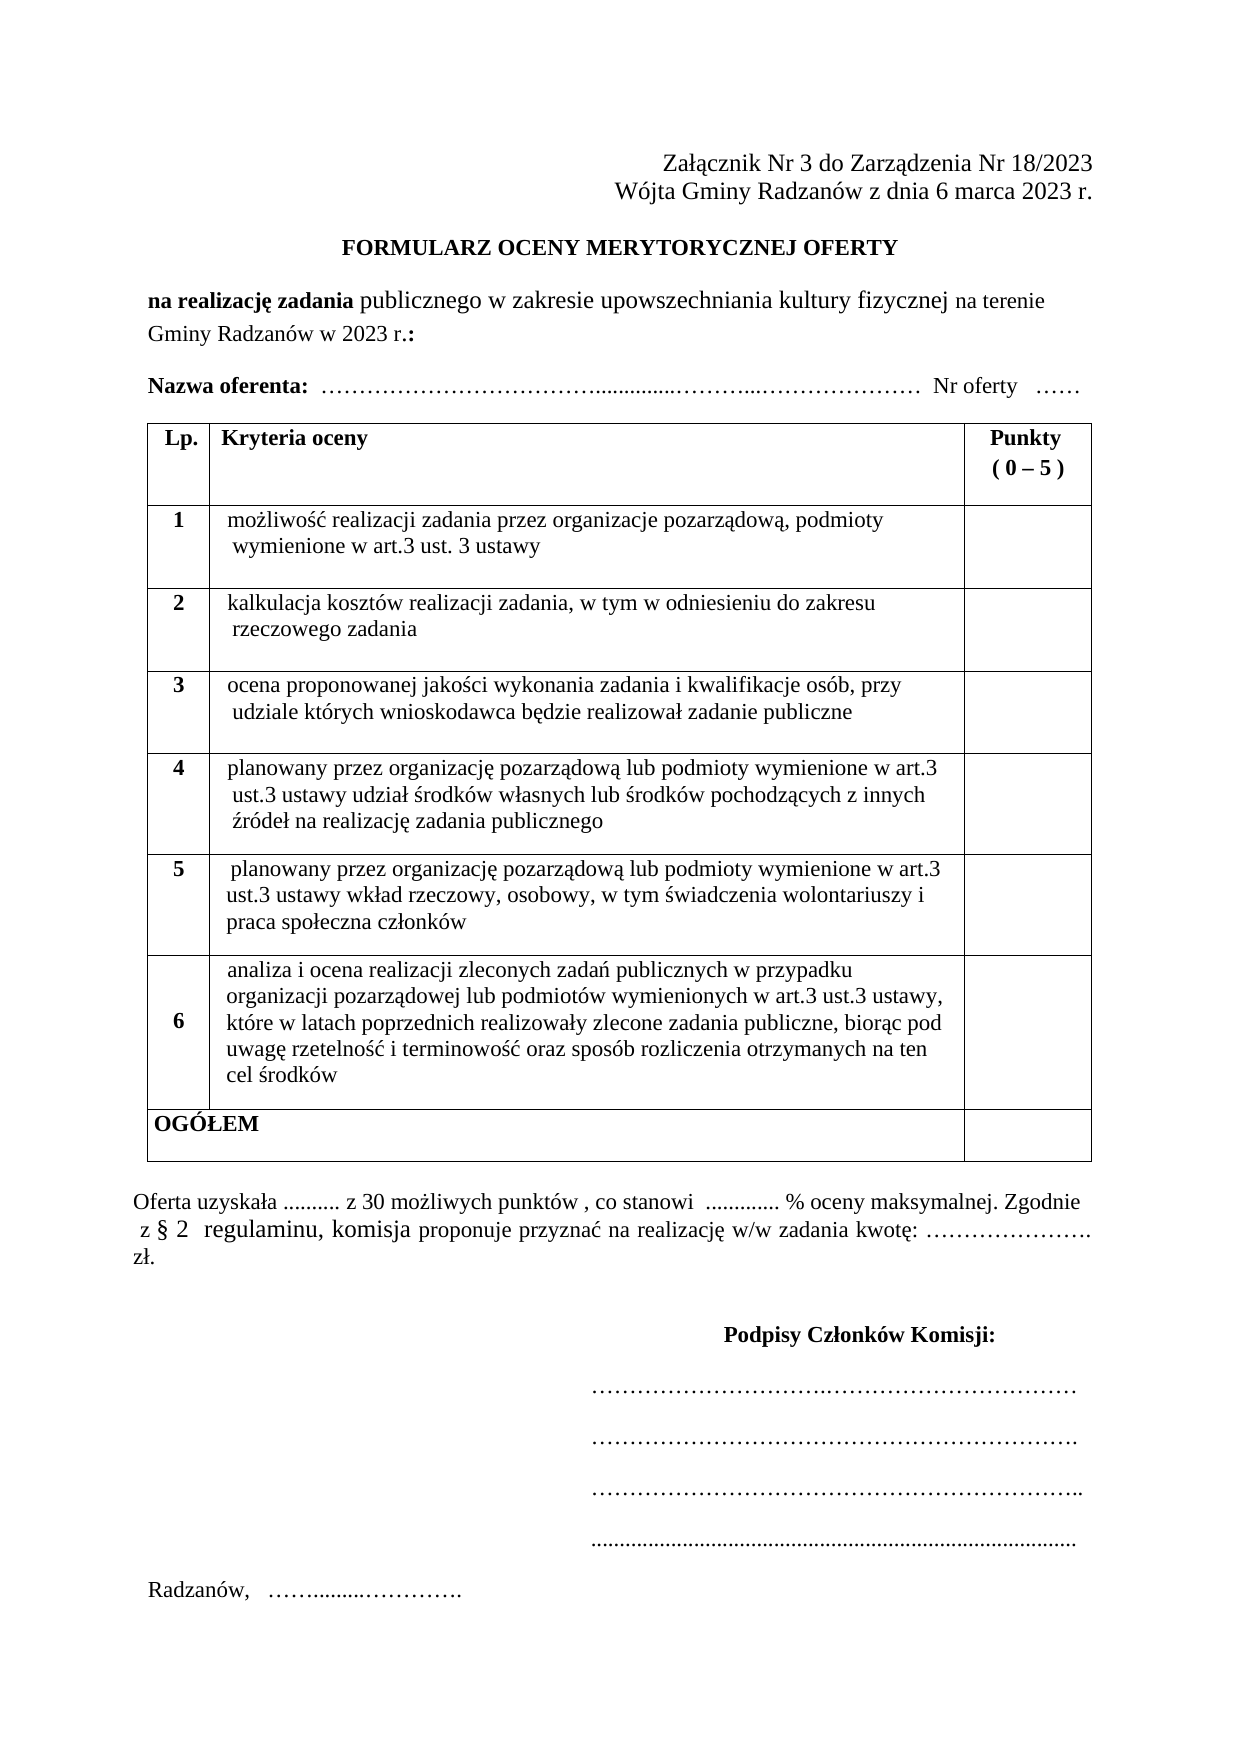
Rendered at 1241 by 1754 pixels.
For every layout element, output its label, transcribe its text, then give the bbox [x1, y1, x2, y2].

text Nazwa oferenta: ………………………………..............………...………………… Nr oferty …… [148, 372, 1093, 398]
table_cell 5 [148, 855, 209, 955]
table_cell 2 [148, 589, 209, 671]
table_cell planowany przez organizację pozarządową lub podmioty wymienione w art.3 ust.3 ustawy wkład rzeczowy, osobowy, w tym świadczenia wolontariuszy i praca społeczna członków [210, 855, 964, 955]
text Wójta Gminy Radzanów z dnia 6 marca 2023 r. [148, 176, 1093, 205]
text ………………………………………………………. [590, 1423, 1093, 1449]
table_cell [965, 1110, 1091, 1161]
table_cell 1 [148, 506, 209, 588]
table_cell OGÓŁEM [148, 1110, 964, 1161]
table_cell analiza i ocena realizacji zleconych zadań publicznych w przypadku organizacji pozarządowej lub podmiotów wymienionych w art.3 ust.3 ustawy, które w latach poprzednich realizowały zlecone zadania publiczne, biorąc pod uwagę rzetelność i terminowość oraz sposób rozliczenia otrzymanych na ten cel środków [210, 956, 964, 1109]
table_cell możliwość realizacji zadania przez organizacje pozarządową, podmioty wymienione w art.3 ust. 3 ustawy [210, 506, 964, 588]
table_header Kryteria oceny [210, 424, 964, 505]
table_header Punkty ( 0 – 5 ) [965, 424, 1091, 505]
table_cell 3 [148, 672, 209, 753]
text Radzanów, …….........…………. [148, 1576, 1093, 1602]
table_cell planowany przez organizację pozarządową lub podmioty wymienione w art.3 ust.3 ustawy udział środków własnych lub środków pochodzących z innych źródeł na realizację zadania publicznego [210, 754, 964, 854]
text na realizację zadania publicznego w zakresie upowszechniania kultury fizycznej na terenie Gminy Radzanów w 2023 r.: [148, 285, 1093, 347]
table_cell [965, 672, 1091, 753]
table_cell 4 [148, 754, 209, 854]
text Oferta uzyskała .......... z 30 możliwych punktów , co stanowi ............. % oceny maksymalnej. Zgodnie [133, 1188, 1093, 1214]
text z § 2 regulaminu, komisja proponuje przyznać na realizację w/w zadania kwotę: …………………. zł. [133, 1214, 1093, 1270]
text FORMULARZ OCENY MERYTORYCZNEJ OFERTY [74, 234, 1093, 260]
table_cell [965, 855, 1091, 955]
text Podpisy Członków Komisji: [723, 1321, 1093, 1347]
text Załącznik Nr 3 do Zarządzenia Nr 18/2023 [148, 148, 1093, 176]
text ……………………………………………………….. [590, 1474, 1093, 1500]
text ..................................................................................... [590, 1525, 1093, 1551]
table_cell kalkulacja kosztów realizacji zadania, w tym w odniesieniu do zakresu rzeczowego zadania [210, 589, 964, 671]
table_header Lp. [148, 424, 209, 505]
table_cell 6 [148, 956, 209, 1109]
table_cell [965, 506, 1091, 588]
table_cell ocena proponowanej jakości wykonania zadania i kwalifikacje osób, przy udziale których wnioskodawca będzie realizował zadanie publiczne [210, 672, 964, 753]
table_cell [965, 956, 1091, 1109]
text ………………………….…………………………… [590, 1372, 1093, 1398]
table_cell [965, 589, 1091, 671]
table_cell [965, 754, 1091, 854]
